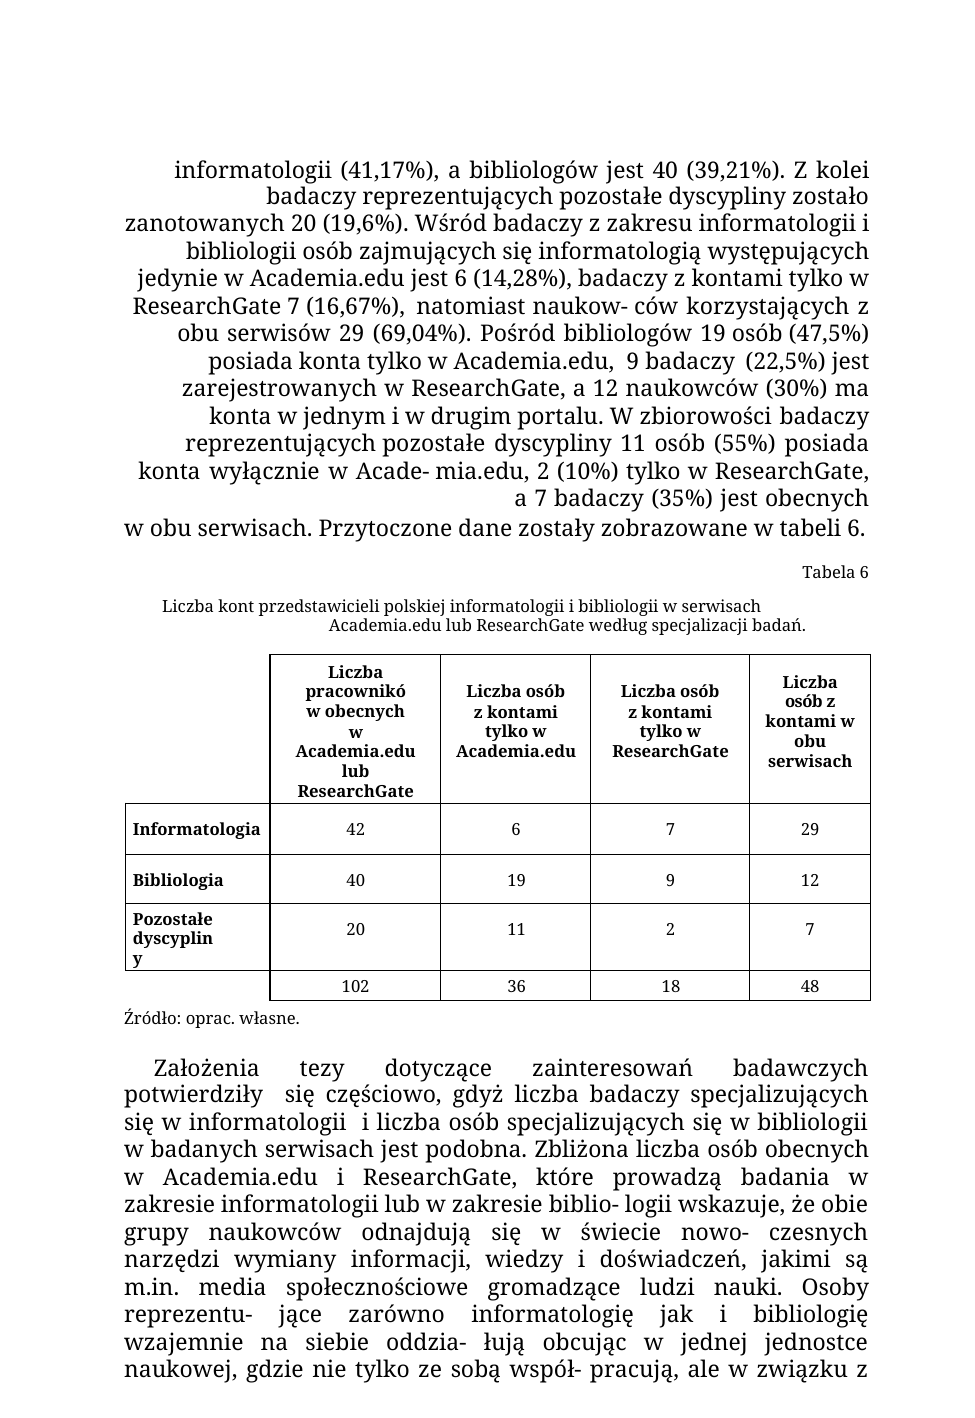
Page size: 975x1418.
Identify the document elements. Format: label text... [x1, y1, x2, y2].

table_cell Informatologia [126, 804, 269, 854]
table_cell 19 [441, 855, 590, 903]
text Założenia tezy dotyczące zainteresowań badawczych potwierdziły się częściowo, gdyż liczba badaczy specjalizujących się w informatologii i liczba osób specjalizujących się w bibliologii w badanych serwisach jest podobna. Zbliżona liczba osób obecnych w Academia.edu i ResearchGate, które prowadzą badania w zakresie informatologii lub w zakresie biblio- logii wskazuje, że obie grupy naukowców odnajdują się w świecie nowo- czesnych narzędzi wymiany informacji, wiedzy i doświadczeń, jakimi są m.in. media społecznościowe gromadzące ludzi nauki. Osoby reprezentu- jące zarówno informatologię jak i bibliologię wzajemnie na siebie oddzia- łują obcując w jednej jednostce naukowej, gdzie nie tylko ze sobą współ- pracują, ale w związku z [124, 1054, 869, 1384]
table_cell 6 [441, 804, 590, 854]
text Źródło: oprac. własne. [124, 1007, 883, 1029]
table_cell 36 [441, 971, 590, 1000]
table_cell 18 [591, 971, 749, 1000]
table_cell Bibliologia [126, 855, 269, 903]
table_cell 2 [591, 904, 749, 969]
table_cell 7 [750, 904, 870, 969]
table_cell [125, 971, 269, 1000]
table_cell 102 [271, 971, 440, 1000]
table_header Liczba pracowników obecnych w Academia.edu lub ResearchGate [271, 655, 440, 802]
text Liczba kont przedstawicieli polskiej informatologii i bibliologii w serwisach Academia.edu lub ResearchGate według specjalizacji badań. [162, 597, 833, 637]
table_cell 42 [271, 804, 440, 854]
table_cell 9 [591, 855, 749, 903]
table_cell 12 [750, 855, 870, 903]
table_header Liczba osób z kontami w obu serwisach [750, 655, 870, 802]
table_cell Pozostałe dyscypliny [126, 904, 269, 969]
table_cell 20 [271, 904, 440, 969]
table_header Liczba osób z kontami tylko w Academia.edu [441, 655, 590, 802]
table_cell 11 [441, 904, 590, 969]
table_cell 29 [750, 804, 870, 854]
table_header Liczba osób z kontami tylko w ResearchGate [591, 655, 749, 802]
text Tabela 6 [124, 560, 869, 583]
table_cell 7 [591, 804, 749, 854]
text w obu serwisach. Przytoczone dane zostały zobrazowane w tabeli 6. [124, 513, 883, 542]
table_header [125, 654, 269, 802]
text informatologii (41,17%), a bibliologów jest 40 (39,21%). Z kolei badaczy reprezentujących pozostałe dyscypliny zostało zanotowanych 20 (19,6%). Wśród badaczy z zakresu informatologii i bibliologii osób zajmujących się informatologią występujących jedynie w Academia.edu jest 6 (14,28%), badaczy z kontami tylko w ResearchGate 7 (16,67%), natomiast naukow- ców korzystających z obu serwisów 29 (69,04%). Pośród bibliologów 19 osób (47,5%) posiada konta tylko w Academia.edu, 9 badaczy (22,5%) jest zarejestrowanych w ResearchGate, a 12 naukowców (30%) ma konta w jednym i w drugim portalu. W zbiorowości badaczy reprezentujących pozostałe dyscypliny 11 osób (55%) posiada konta wyłącznie w Acade- mia.edu, 2 (10%) tylko w ResearchGate, a 7 badaczy (35%) jest obecnych [124, 156, 869, 513]
table_cell 40 [271, 855, 440, 903]
table_cell 48 [750, 971, 870, 1000]
